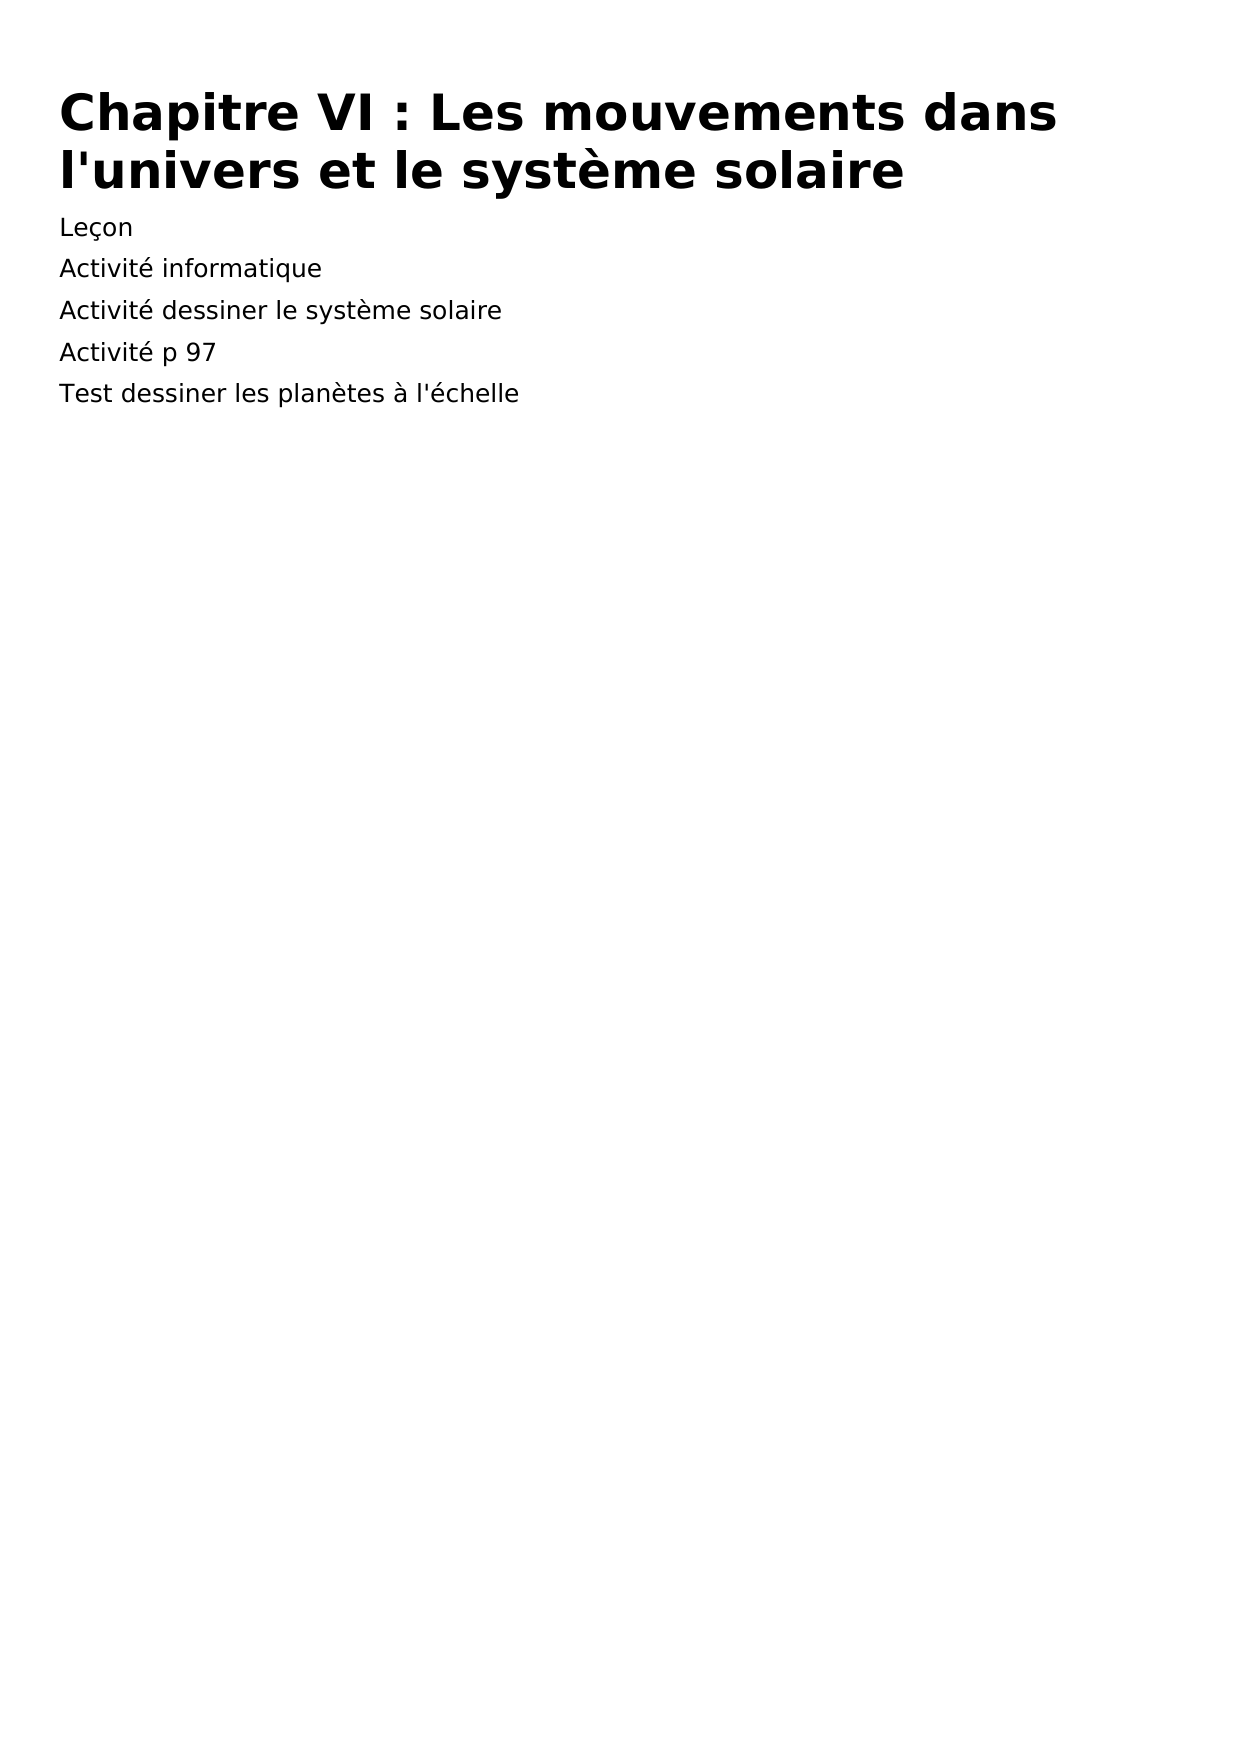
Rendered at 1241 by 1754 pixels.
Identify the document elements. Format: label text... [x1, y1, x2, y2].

text Activité p 97 [59, 338, 1181, 367]
text Test dessiner les planètes à l'échelle [59, 380, 1181, 409]
text Activité dessiner le système solaire [59, 296, 1181, 326]
subtitle Chapitre VI : Les mouvements dans l'univers et le système solaire [59, 84, 1181, 201]
text Activité informatique [59, 255, 1181, 284]
text Leçon [59, 213, 1181, 242]
